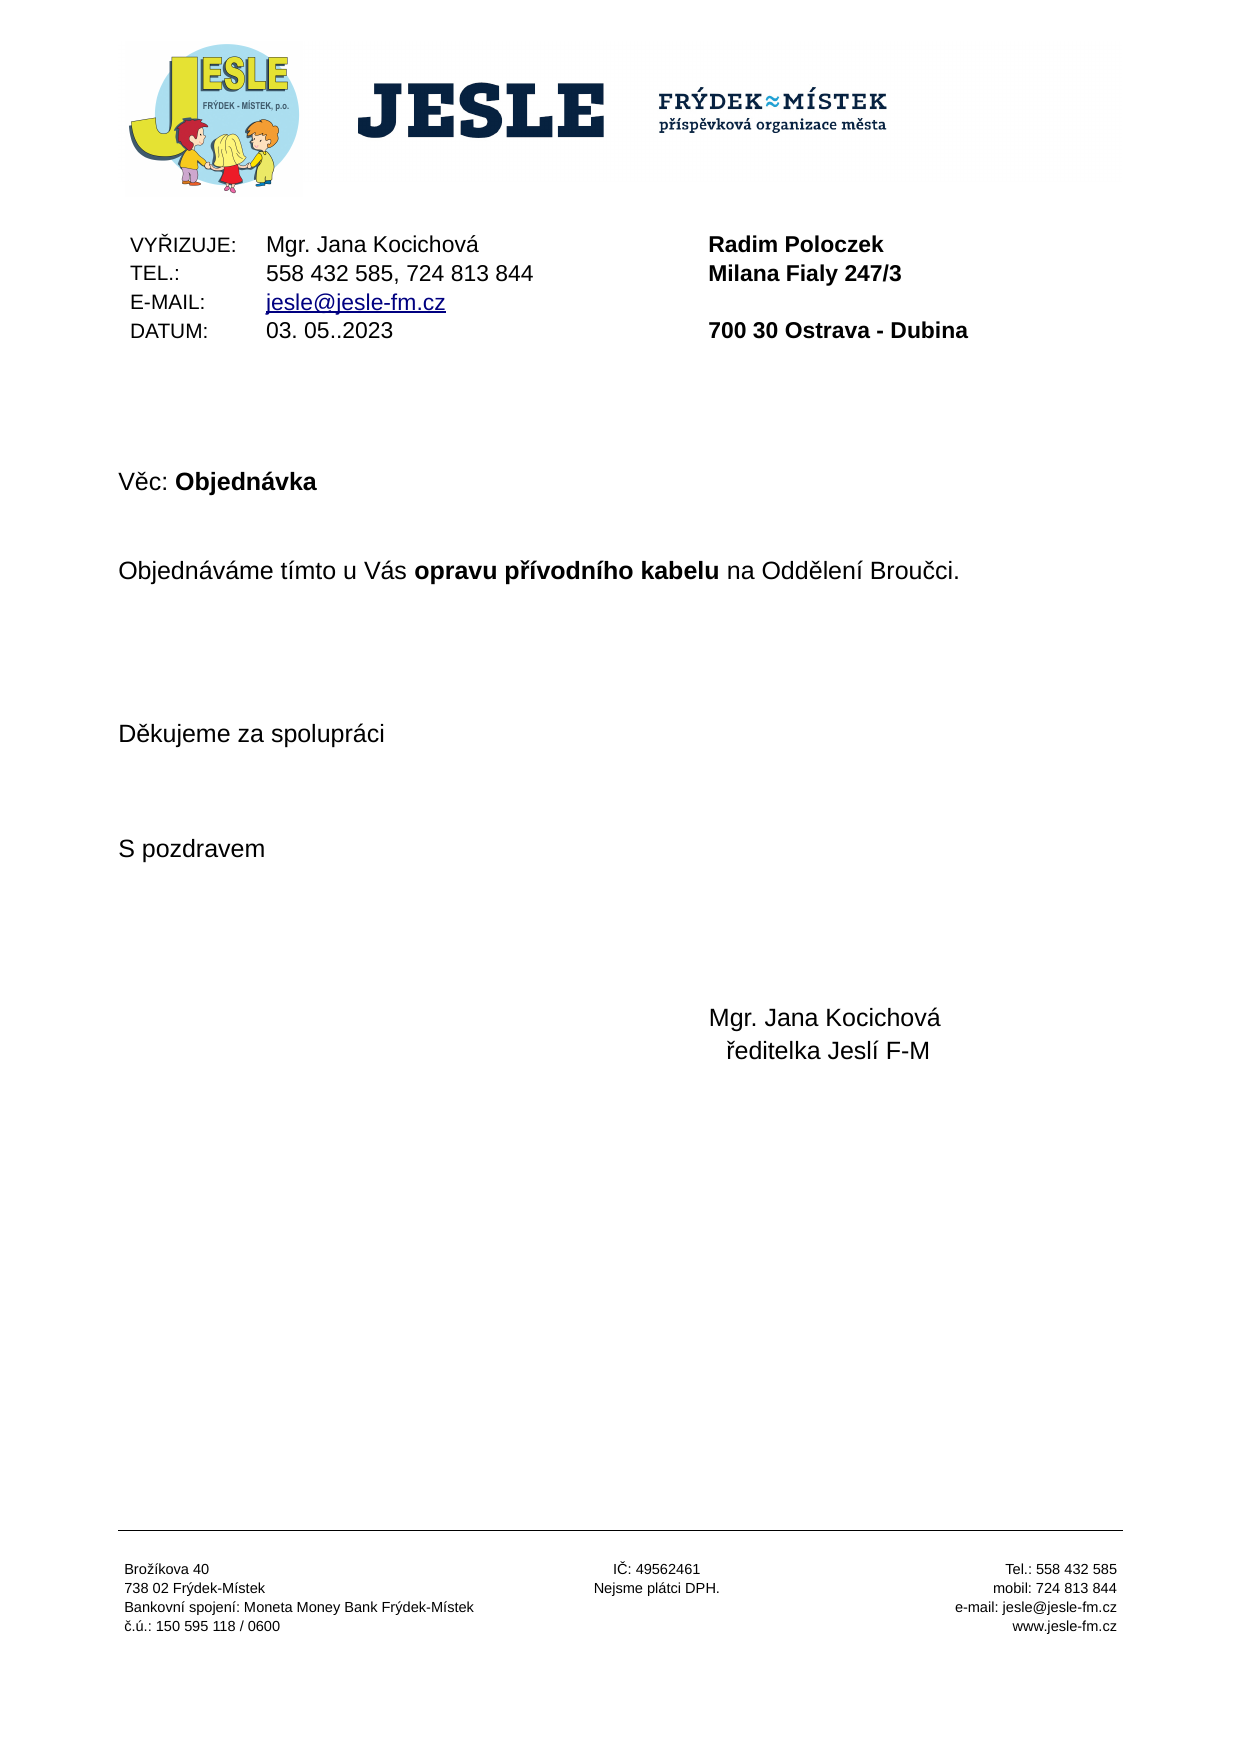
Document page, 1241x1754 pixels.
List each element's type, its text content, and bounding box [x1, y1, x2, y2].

table_cell Milana Fialy 247/3 [696, 259, 1123, 288]
text Děkujeme za spolupráci [118, 719, 1122, 748]
table_cell 558 432 585, 724 813 844 [254, 259, 696, 288]
text Objednáváme tímto u Vás opravu přívodního kabelu na Oddělení Broučci. [118, 556, 1122, 585]
table_cell [696, 288, 1123, 316]
table_cell [696, 345, 1123, 377]
table_cell [254, 345, 696, 377]
text Věc: Objednávka [118, 467, 1122, 496]
table_cell 03. 05..2023 [254, 316, 696, 345]
text ředitelka Jeslí F-M [118, 1036, 1122, 1064]
table_cell [118, 345, 254, 377]
text Mgr. Jana Kocichová [118, 970, 1122, 1032]
table_cell 700 30 Ostrava - Dubina [696, 316, 1123, 345]
picture [118, 41, 1123, 197]
text S pozdravem [118, 834, 1122, 863]
table_cell E-MAIL: [118, 288, 254, 316]
table_cell jesle@jesle-fm.cz [254, 288, 696, 316]
table_header VYŘIZUJE: [118, 230, 254, 259]
table_cell DATUM: [118, 316, 254, 345]
table_header Radim Poloczek [696, 230, 1123, 259]
table_cell TEL.: [118, 259, 254, 288]
table_header Mgr. Jana Kocichová [254, 230, 696, 259]
